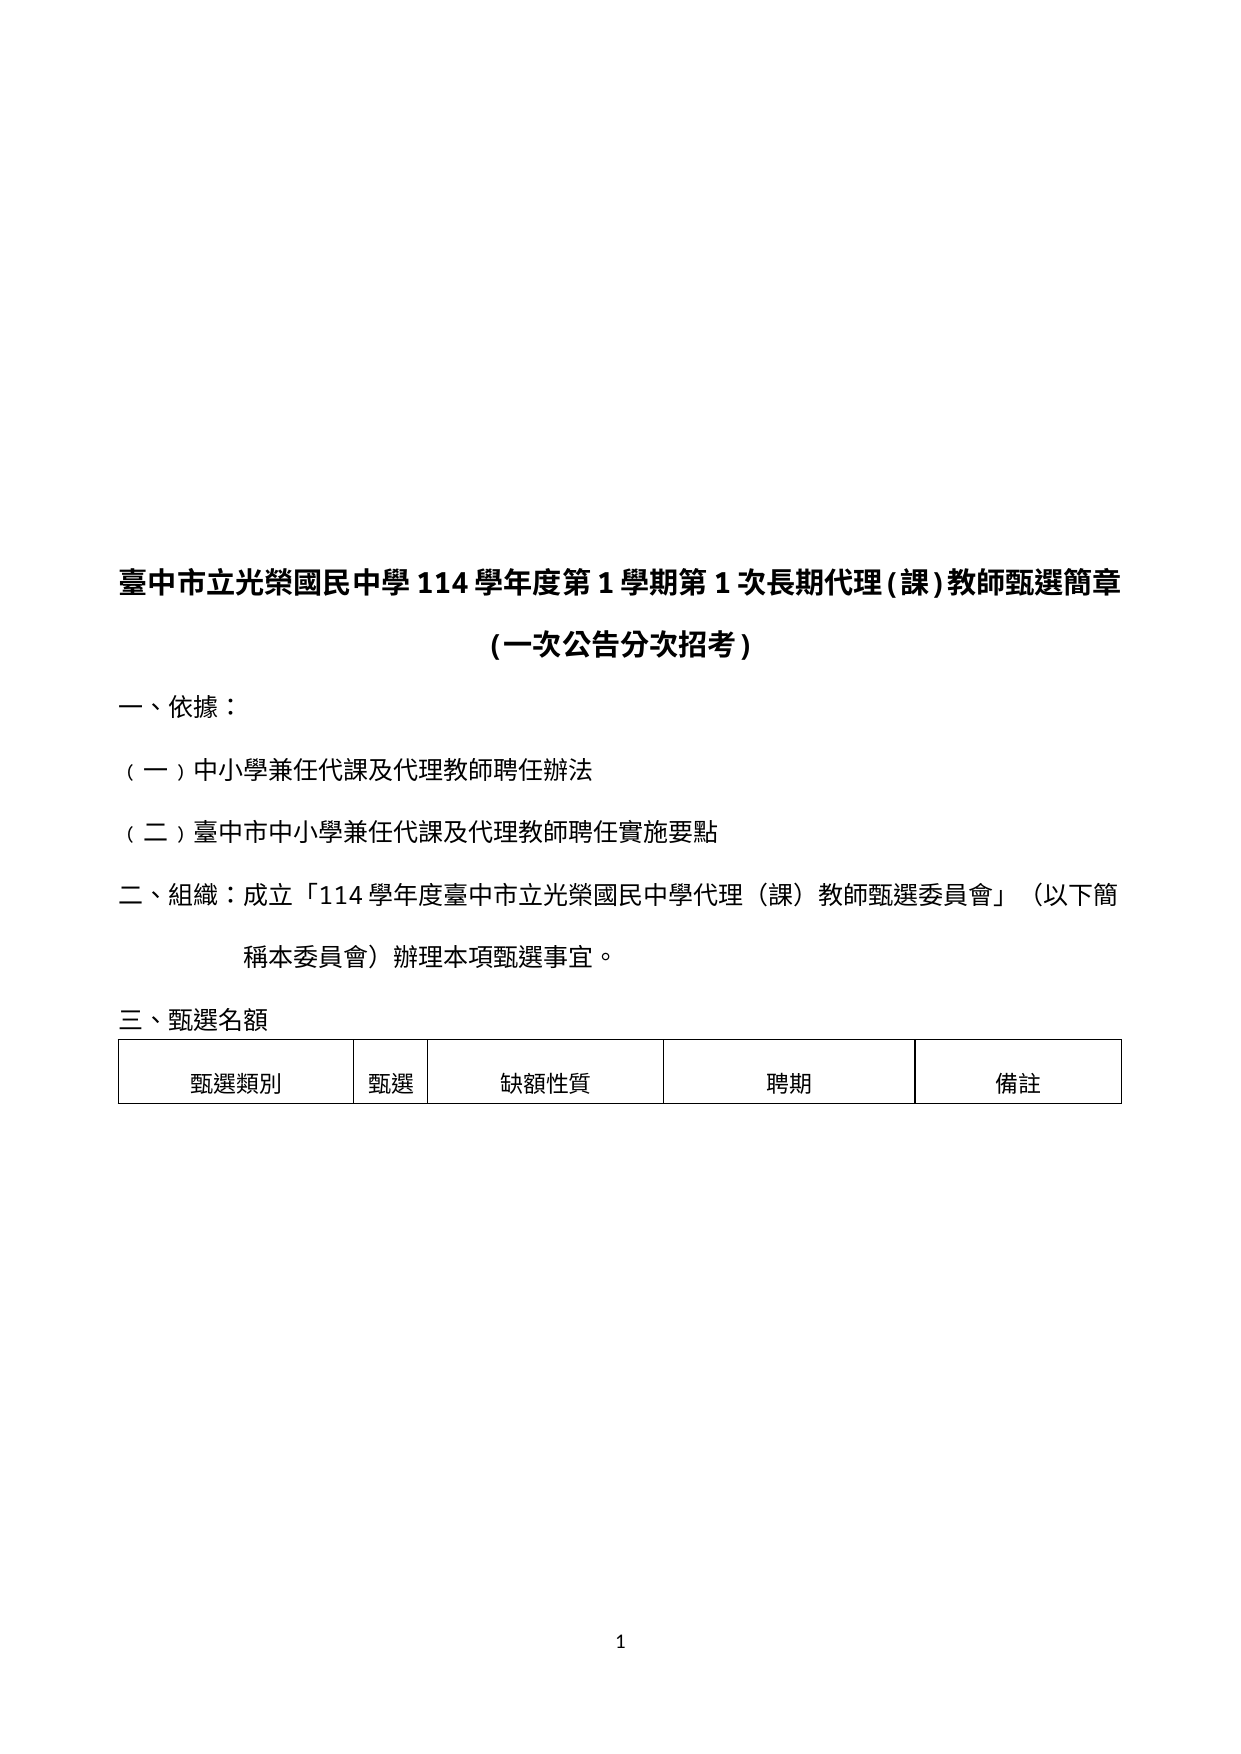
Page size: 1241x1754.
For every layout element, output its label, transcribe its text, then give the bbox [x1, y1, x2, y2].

text (一次公告分次招考) [118, 602, 1122, 664]
text 三、甄選名額 [118, 977, 1122, 1039]
text 一、依據： [118, 664, 1122, 727]
text 臺中市立光榮國民中學114學年度第1學期第1次長期代理(課)教師甄選簡章 [118, 539, 1122, 602]
table_header 甄選 [354, 1040, 427, 1103]
text ﹙二﹚臺中市中小學兼任代課及代理教師聘任實施要點 [118, 789, 1122, 852]
table_header 聘期 [664, 1040, 914, 1103]
table_header 備註 [916, 1040, 1121, 1103]
text 二、組織：成立「114學年度臺中市立光榮國民中學代理（課）教師甄選委員會」（以下簡稱本委員會）辦理本項甄選事宜。 [118, 852, 1122, 977]
text ﹙一﹚中小學兼任代課及代理教師聘任辦法 [118, 727, 1122, 789]
table_header 甄選類別 [119, 1040, 353, 1103]
table_header 缺額性質 [428, 1040, 663, 1103]
